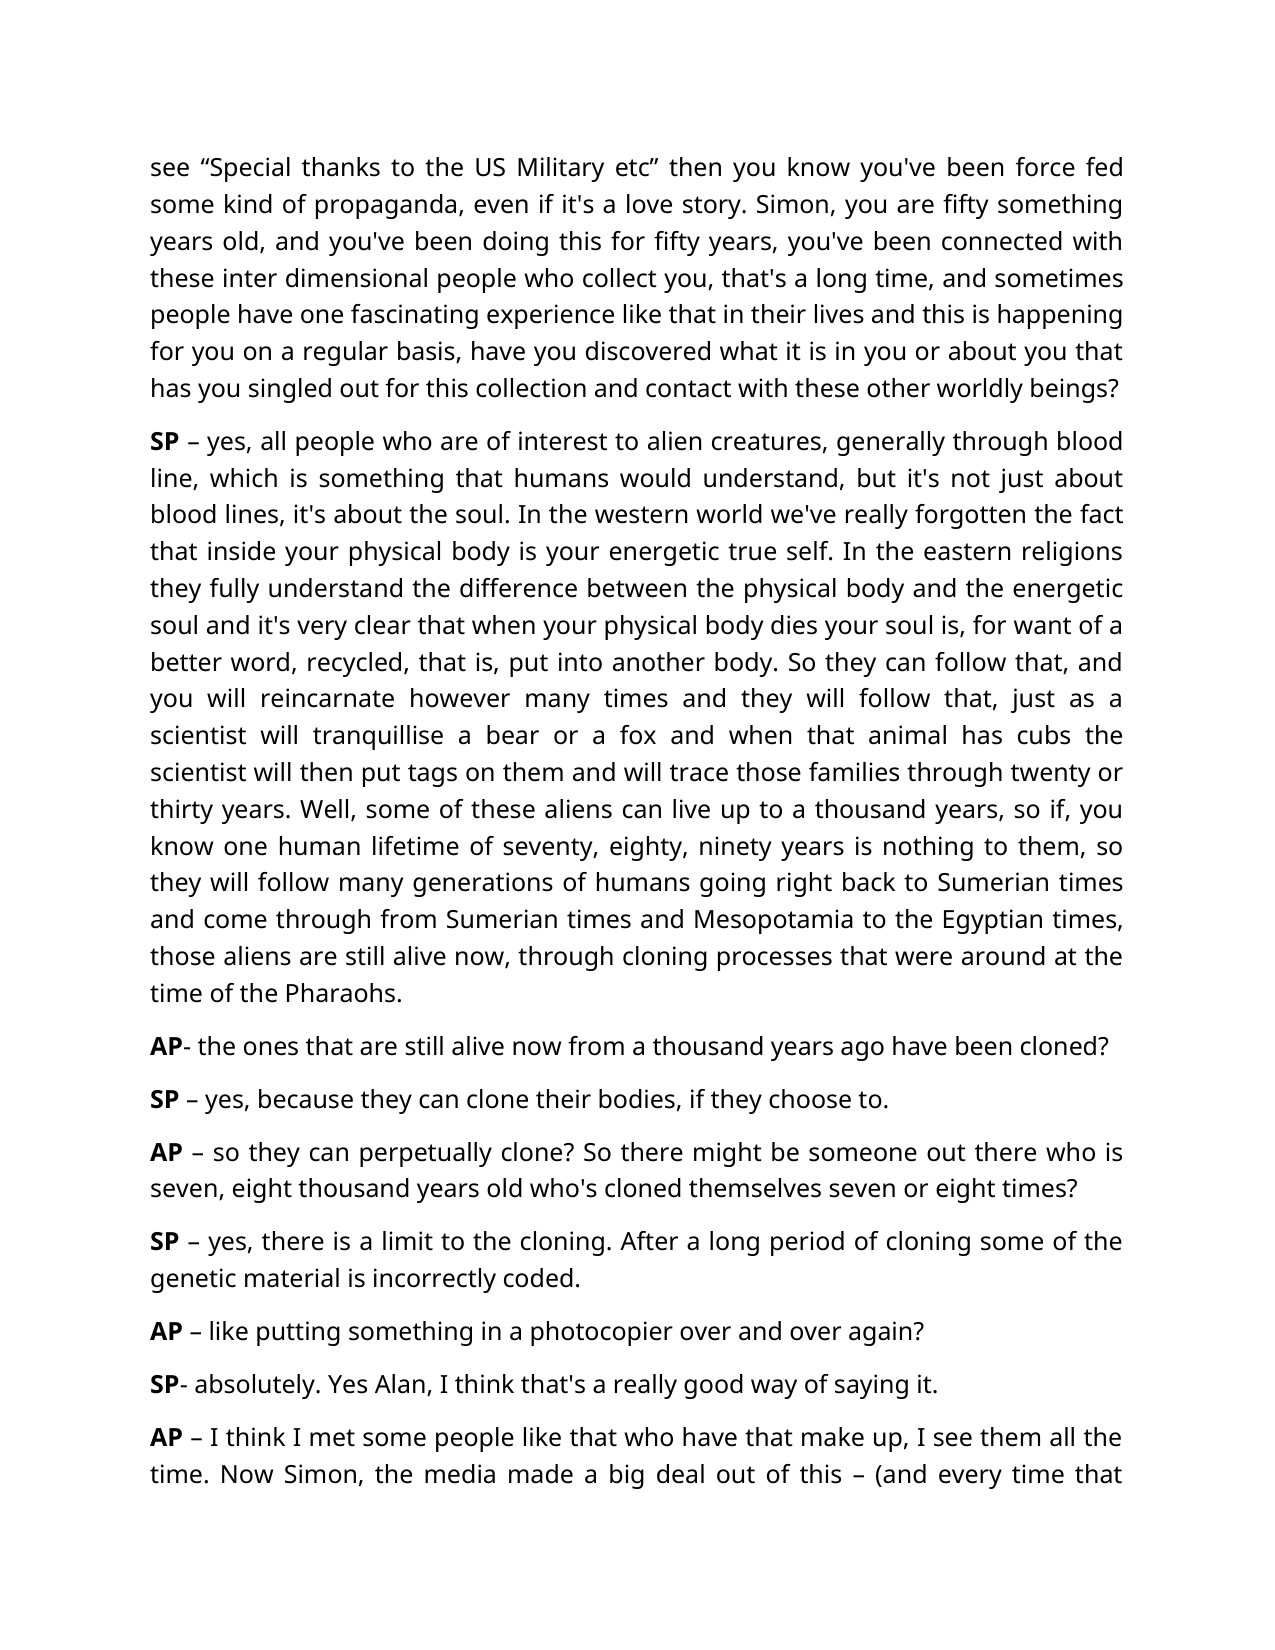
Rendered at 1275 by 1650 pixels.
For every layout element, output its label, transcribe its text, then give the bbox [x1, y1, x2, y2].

text see “Special thanks to the US Military etc” then you know you've been force fed some kind of propaganda, even if it's a love story. Simon, you are fifty something years old, and you've been doing this for fifty years, you've been connected with these inter dimensional people who collect you, that's a long time, and sometimes people have one fascinating experience like that in their lives and this is happening for you on a regular basis, have you discovered what it is in you or about you that has you singled out for this collection and contact with these other worldly beings? [150, 150, 1125, 405]
text SP – yes, there is a limit to the cloning. After a long period of cloning some of the genetic material is incorrectly coded. [150, 1224, 1125, 1295]
text SP- absolutely. Yes Alan, I think that's a really good way of saying it. [150, 1367, 1125, 1401]
text SP – yes, because they can clone their bodies, if they choose to. [150, 1081, 1125, 1115]
text AP – I think I met some people like that who have that make up, I see them all the time. Now Simon, the media made a big deal out of this – (and every time that [150, 1420, 1125, 1491]
text AP – like putting something in a photocopier over and over again? [150, 1314, 1125, 1348]
text AP – so they can perpetually clone? So there might be someone out there who is seven, eight thousand years old who's cloned themselves seven or eight times? [150, 1134, 1125, 1205]
text AP- the ones that are still alive now from a thousand years ago have been cloned? [150, 1028, 1125, 1062]
text SP – yes, all people who are of interest to alien creatures, generally through blood line, which is something that humans would understand, but it's not just about blood lines, it's about the soul. In the western world we've really forgotten the fact that inside your physical body is your energetic true self. In the eastern religions they fully understand the difference between the physical body and the energetic soul and it's very clear that when your physical body dies your soul is, for want of a better word, recycled, that is, put into another body. So they can follow that, and you will reincarnate however many times and they will follow that, just as a scientist will tranquillise a bear or a fox and when that animal has cubs the scientist will then put tags on them and will trace those families through twenty or thirty years. Well, some of these aliens can live up to a thousand years, so if, you know one human lifetime of seventy, eighty, ninety years is nothing to them, so they will follow many generations of humans going right back to Sumerian times and come through from Sumerian times and Mesopotamia to the Egyptian times, those aliens are still alive now, through cloning processes that were around at the time of the Pharaohs. [150, 424, 1125, 1009]
